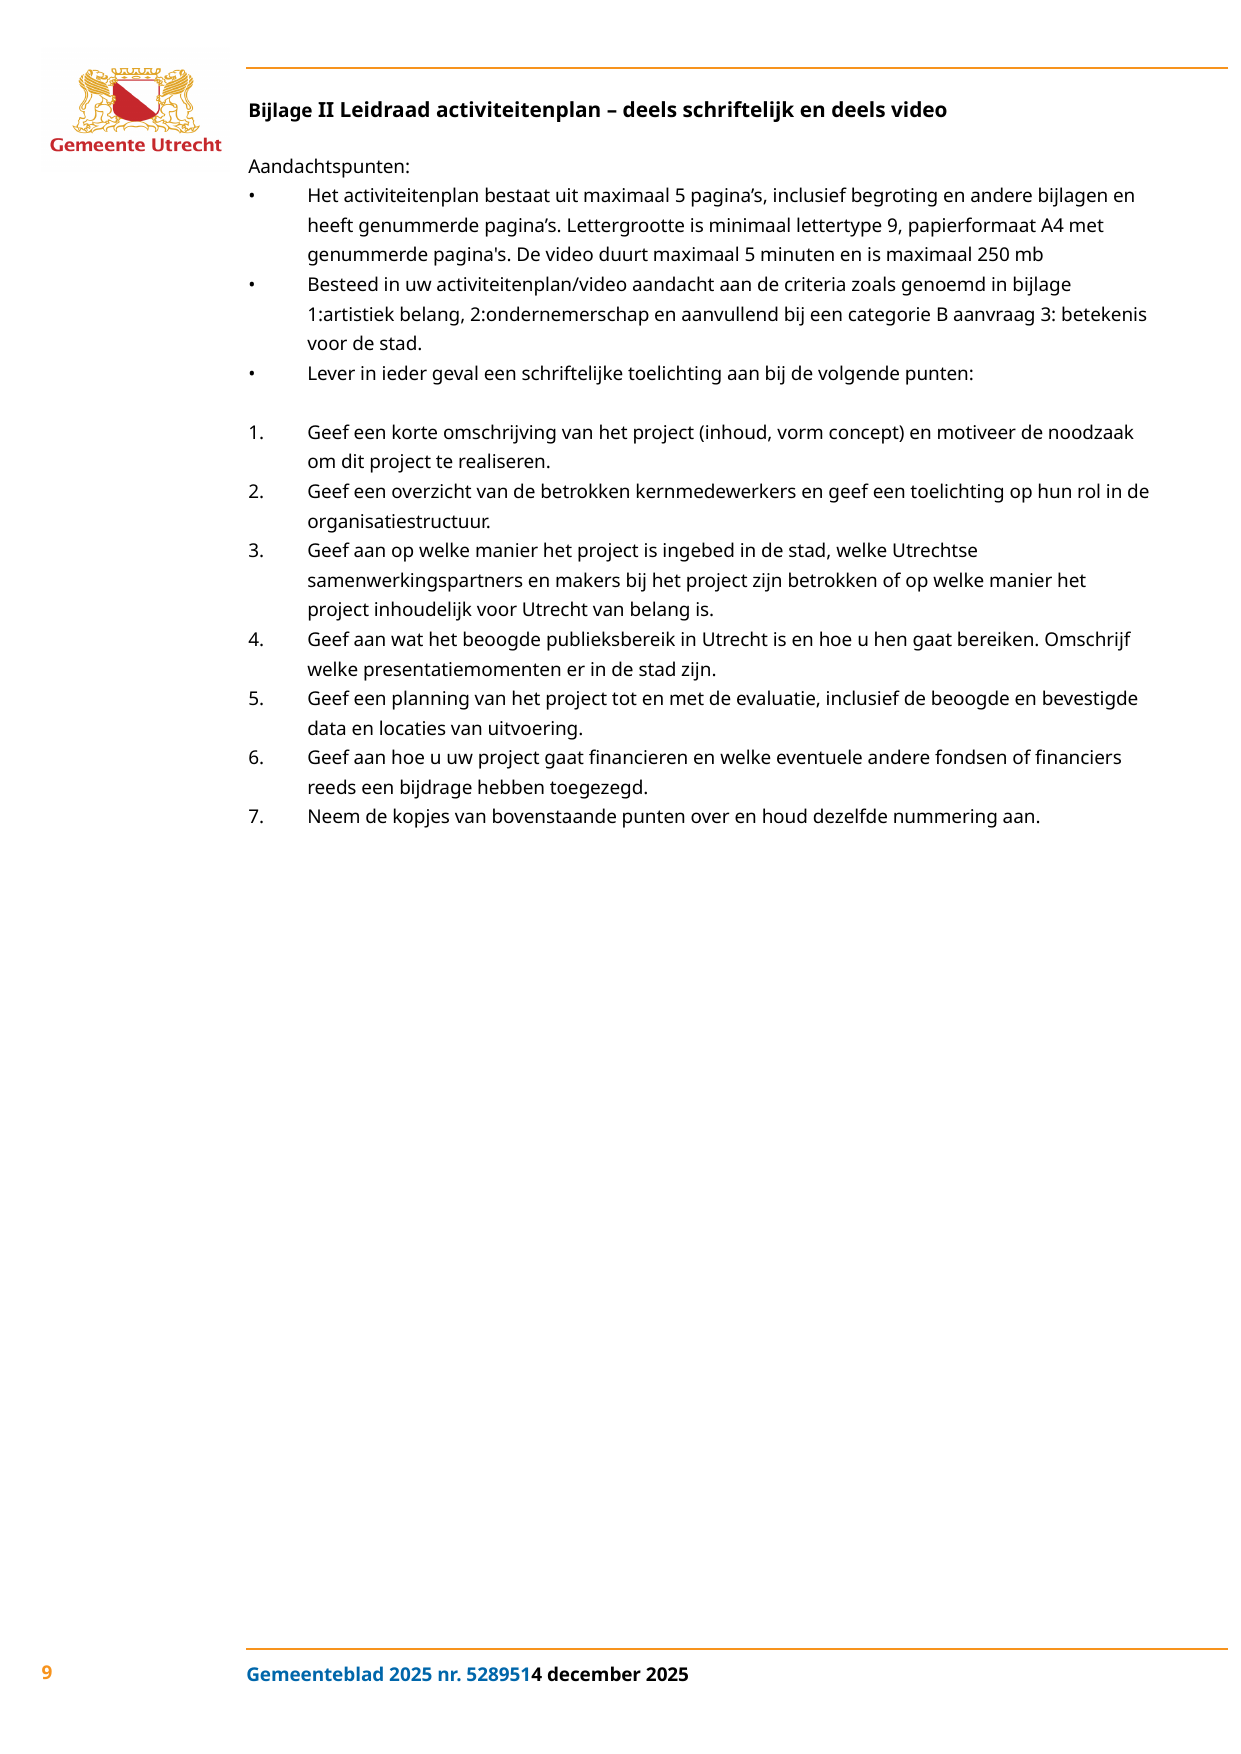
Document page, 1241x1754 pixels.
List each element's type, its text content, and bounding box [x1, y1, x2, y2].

list Lever in ieder geval een schriftelijke toelichting aan bij de volgende punten: [248, 360, 1152, 386]
list Geef aan wat het beoogde publieksbereik in Utrecht is en hoe u hen gaat bereiken. Omschrijf welke presentatiemomenten er in de stad zijn. [248, 626, 1152, 682]
list Neem de kopjes van bovenstaande punten over en houd dezelfde nummering aan. [248, 804, 1152, 829]
text Bijlage II Leidraad activiteitenplan – deels schriftelijk en deels video [248, 95, 1152, 123]
list Geef een korte omschrijving van het project (inhoud, vorm concept) en motiveer de noodzaak om dit project te realiseren. [248, 419, 1152, 474]
picture [41, 47, 231, 172]
text Aandachtspunten: [248, 153, 1152, 179]
list Geef aan op welke manier het project is ingebed in de stad, welke Utrechtse samenwerkingspartners en makers bij het project zijn betrokken of op welke manier het project inhoudelijk voor Utrecht van belang is. [248, 537, 1152, 622]
list Geef een planning van het project tot en met de evaluatie, inclusief de beoogde en bevestigde data en locaties van uitvoering. [248, 685, 1152, 741]
list Geef aan hoe u uw project gaat financieren en welke eventuele andere fondsen of financiers reeds een bijdrage hebben toegezegd. [248, 744, 1152, 800]
list Geef een overzicht van de betrokken kernmedewerkers en geef een toelichting op hun rol in de organisatiestructuur. [248, 478, 1152, 534]
list Het activiteitenplan bestaat uit maximaal 5 pagina’s, inclusief begroting en andere bijlagen en heeft genummerde pagina’s. Lettergrootte is minimaal lettertype 9, papierformaat A4 met genummerde pagina's. De video duurt maximaal 5 minuten en is maximaal 250 mb [248, 182, 1152, 267]
list Besteed in uw activiteitenplan/video aandacht aan de criteria zoals genoemd in bijlage 1:artistiek belang, 2:ondernemerschap en aanvullend bij een categorie B aanvraag 3: betekenis voor de stad. [248, 271, 1152, 356]
